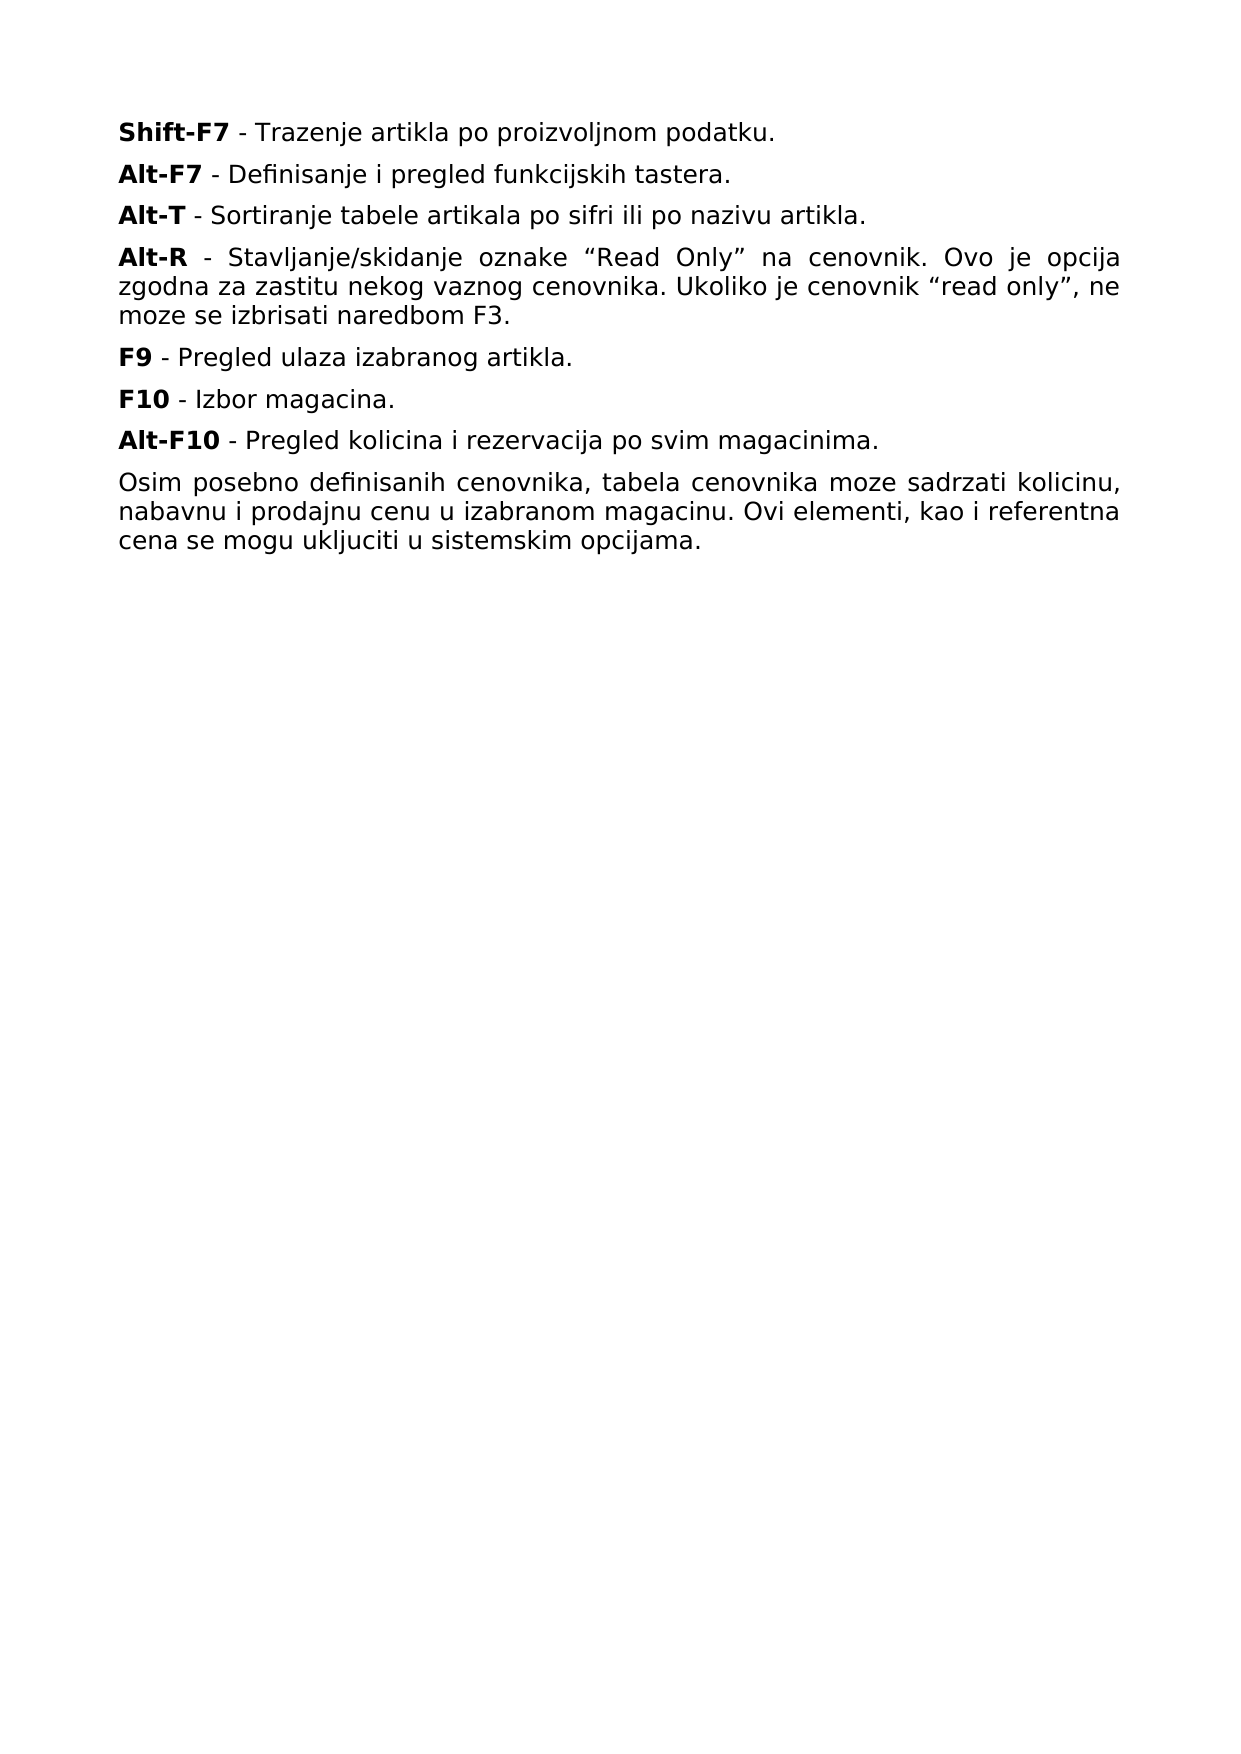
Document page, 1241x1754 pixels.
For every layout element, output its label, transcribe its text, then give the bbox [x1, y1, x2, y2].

text Alt-R - Stavljanje/skidanje oznake “Read Only” na cenovnik. Ovo je opcija zgodna za zastitu nekog vaznog cenovnika. Ukoliko je cenovnik “read only”, ne moze se izbrisati naredbom F3. [118, 243, 1122, 331]
text Osim posebno definisanih cenovnika, tabela cenovnika moze sadrzati kolicinu, nabavnu i prodajnu cenu u izabranom magacinu. Ovi elementi, kao i referentna cena se mogu ukljuciti u sistemskim opcijama. [118, 468, 1122, 556]
text F9 - Pregled ulaza izabranog artikla. [118, 343, 1122, 372]
text Alt-T - Sortiranje tabele artikala po sifri ili po nazivu artikla. [118, 201, 1122, 231]
text Alt-F10 - Pregled kolicina i rezervacija po svim magacinima. [118, 426, 1122, 456]
text Alt-F7 - Definisanje i pregled funkcijskih tastera. [118, 160, 1122, 189]
text F10 - Izbor magacina. [118, 385, 1122, 414]
text Shift-F7 - Trazenje artikla po proizvoljnom podatku. [118, 118, 1122, 147]
